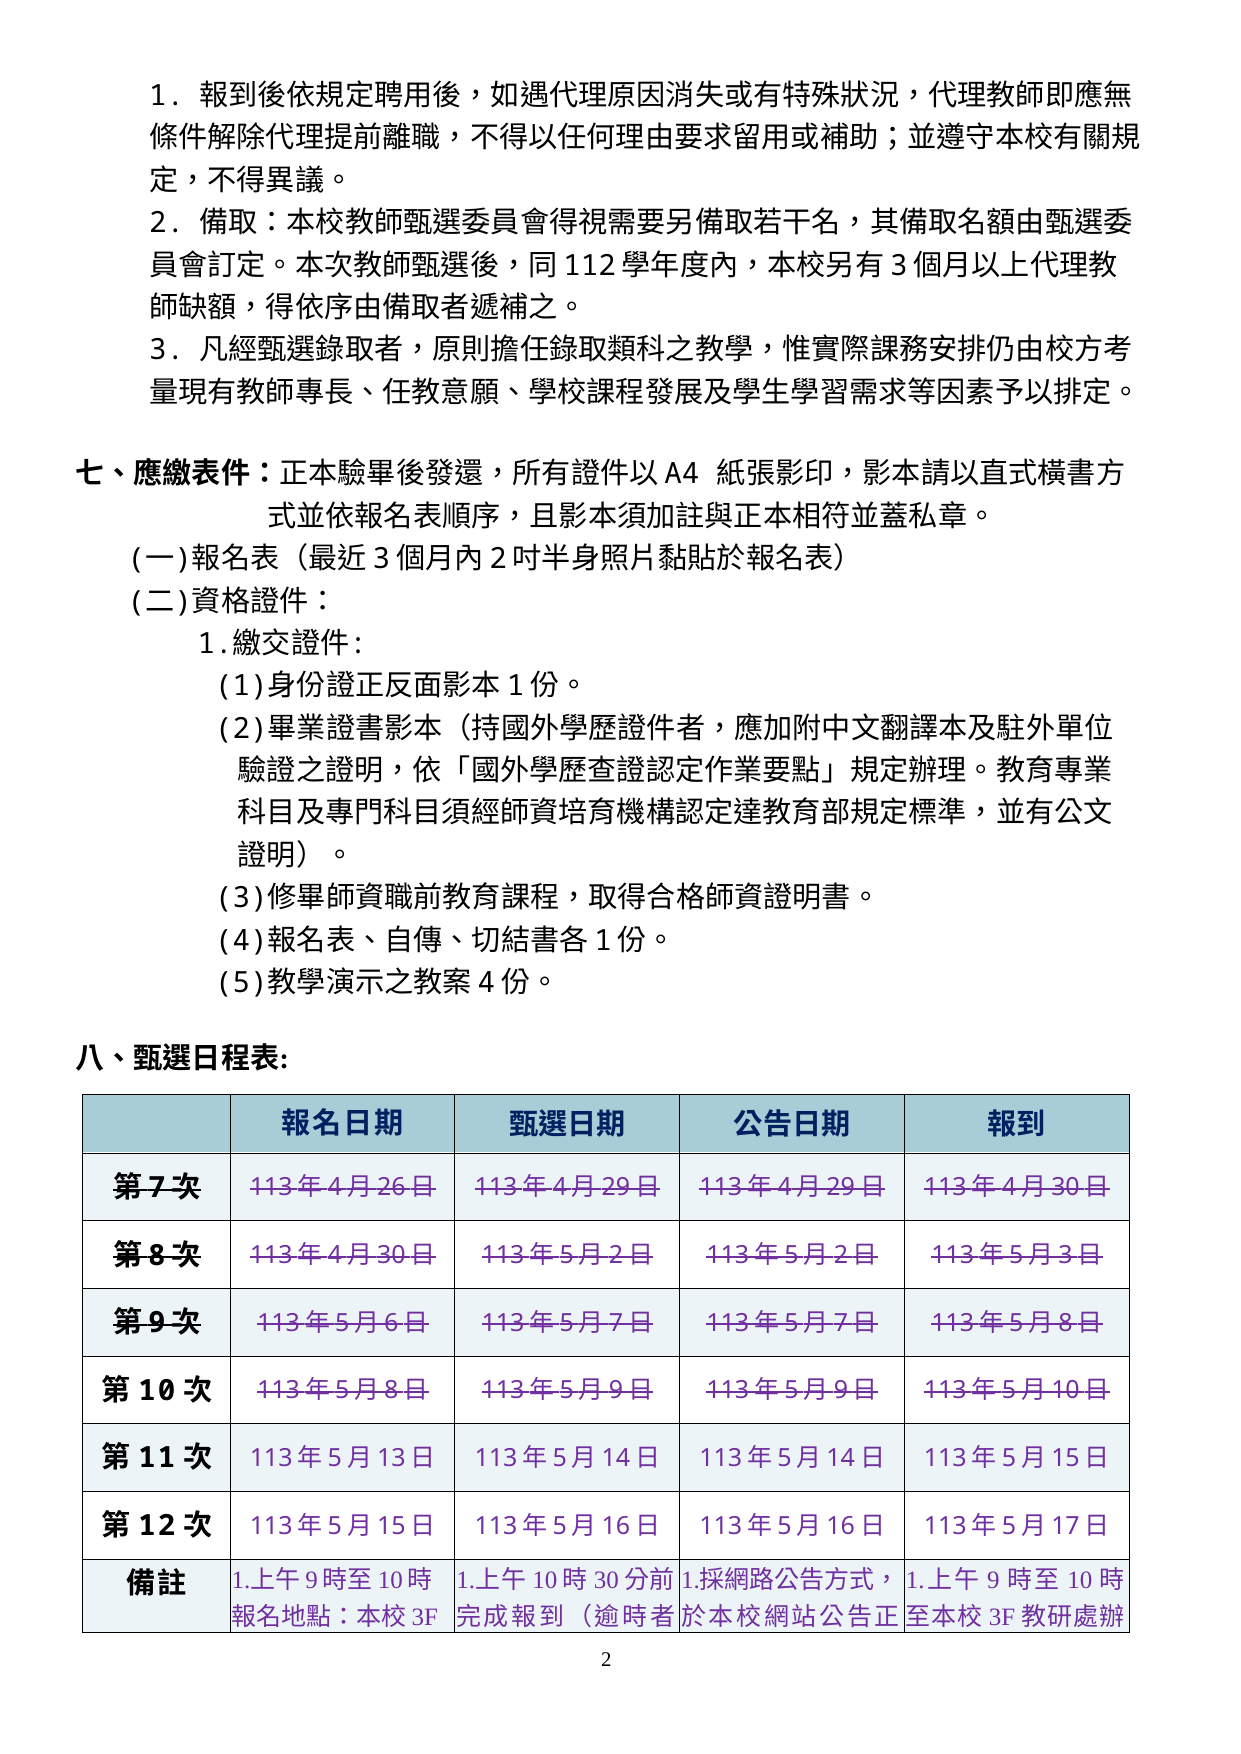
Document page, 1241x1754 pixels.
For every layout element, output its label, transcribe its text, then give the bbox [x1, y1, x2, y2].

table_header 甄選日期 [455, 1095, 679, 1152]
table_header 報名日期 [231, 1095, 454, 1152]
table_header 公告日期 [680, 1095, 904, 1152]
table_cell 第10次 [83, 1357, 230, 1423]
table_cell 113年5月14日 [680, 1424, 904, 1491]
table_cell 1.上午9時至10時至本校3F教研處辦 [905, 1560, 1129, 1632]
text 1.繳交證件: [75, 619, 1137, 662]
list 凡經甄選錄取者，原則擔任錄取類科之教學，惟實際課務安排仍由校方考量現有教師專長、任教意願、學校課程發展及學生學習需求等因素予以排定。 [149, 326, 1137, 410]
table_cell 第9次 [83, 1289, 230, 1356]
table_header 報到 [905, 1095, 1129, 1152]
table_cell 113年5月9日 [680, 1357, 904, 1423]
text 七、應繳表件：正本驗畢後發還，所有證件以A4 紙張影印，影本請以直式橫書方 式並依報名表順序，且影本須加註與正本相符並蓋私章。 [75, 450, 1137, 535]
text (一)報名表（最近3個月內2吋半身照片黏貼於報名表） [75, 535, 1137, 577]
text 八、甄選日程表: [75, 1035, 1137, 1077]
table_cell 113年4月29日 [455, 1154, 679, 1220]
table_cell 113年5月7日 [680, 1289, 904, 1356]
table_cell 113年5月6日 [231, 1289, 454, 1356]
table_cell 1.上午10時30分前完成報到（逾時者 [455, 1560, 679, 1632]
table_cell 1.上午9時至10時 報名地點：本校3F [231, 1560, 454, 1632]
table_cell 113年5月2日 [680, 1221, 904, 1288]
table_cell 113年5月9日 [455, 1357, 679, 1423]
table_cell 113年4月30日 [905, 1154, 1129, 1220]
table_cell 113年4月30日 [231, 1221, 454, 1288]
table_cell 113年4月26日 [231, 1154, 454, 1220]
text (4)報名表、自傳、切結書各1份。 [75, 916, 1137, 958]
table_cell 113年5月15日 [905, 1424, 1129, 1491]
table_cell 113年5月8日 [231, 1357, 454, 1423]
table_cell 113年5月7日 [455, 1289, 679, 1356]
table_cell 113年5月10日 [905, 1357, 1129, 1423]
table_cell 113年5月16日 [680, 1492, 904, 1559]
text (3)修畢師資職前教育課程，取得合格師資證明書。 [75, 874, 1137, 916]
table_cell 113年5月14日 [455, 1424, 679, 1491]
list 備取：本校教師甄選委員會得視需要另備取若干名，其備取名額由甄選委員會訂定。本次教師甄選後，同112學年度內，本校另有3個月以上代理教師缺額，得依序由備取者遞補之。 [149, 199, 1137, 326]
text (1)身份證正反面影本1份。 [75, 662, 1137, 704]
table_cell 113年5月2日 [455, 1221, 679, 1288]
table_cell 1.採網路公告方式，於本校網站公告正 [680, 1560, 904, 1632]
table_cell 113年5月8日 [905, 1289, 1129, 1356]
table_cell 備註 [83, 1560, 230, 1632]
table_cell 113年5月13日 [231, 1424, 454, 1491]
table_header [83, 1095, 230, 1152]
table_cell 113年4月29日 [680, 1154, 904, 1220]
table_cell 第7次 [83, 1154, 230, 1220]
table_cell 第8次 [83, 1221, 230, 1288]
table_cell 113年5月15日 [231, 1492, 454, 1559]
table_cell 113年5月17日 [905, 1492, 1129, 1559]
table_cell 113年5月16日 [455, 1492, 679, 1559]
table_cell 第11次 [83, 1424, 230, 1491]
text (5)教學演示之教案4份。 [75, 958, 1137, 1001]
text (二)資格證件： [75, 577, 1137, 619]
table_cell 113年5月3日 [905, 1221, 1129, 1288]
table_cell 第12次 [83, 1492, 230, 1559]
text (2)畢業證書影本（持國外學歷證件者，應加附中文翻譯本及駐外單位驗證之證明，依「國外學歷查證認定作業要點」規定辦理。教育專業科目及專門科目須經師資培育機構認定達教育部規定標準，並有公文證明）。 [75, 704, 1137, 874]
list 報到後依規定聘用後，如遇代理原因消失或有特殊狀況，代理教師即應無條件解除代理提前離職，不得以任何理由要求留用或補助；並遵守本校有關規定，不得異議。 [149, 72, 1153, 199]
